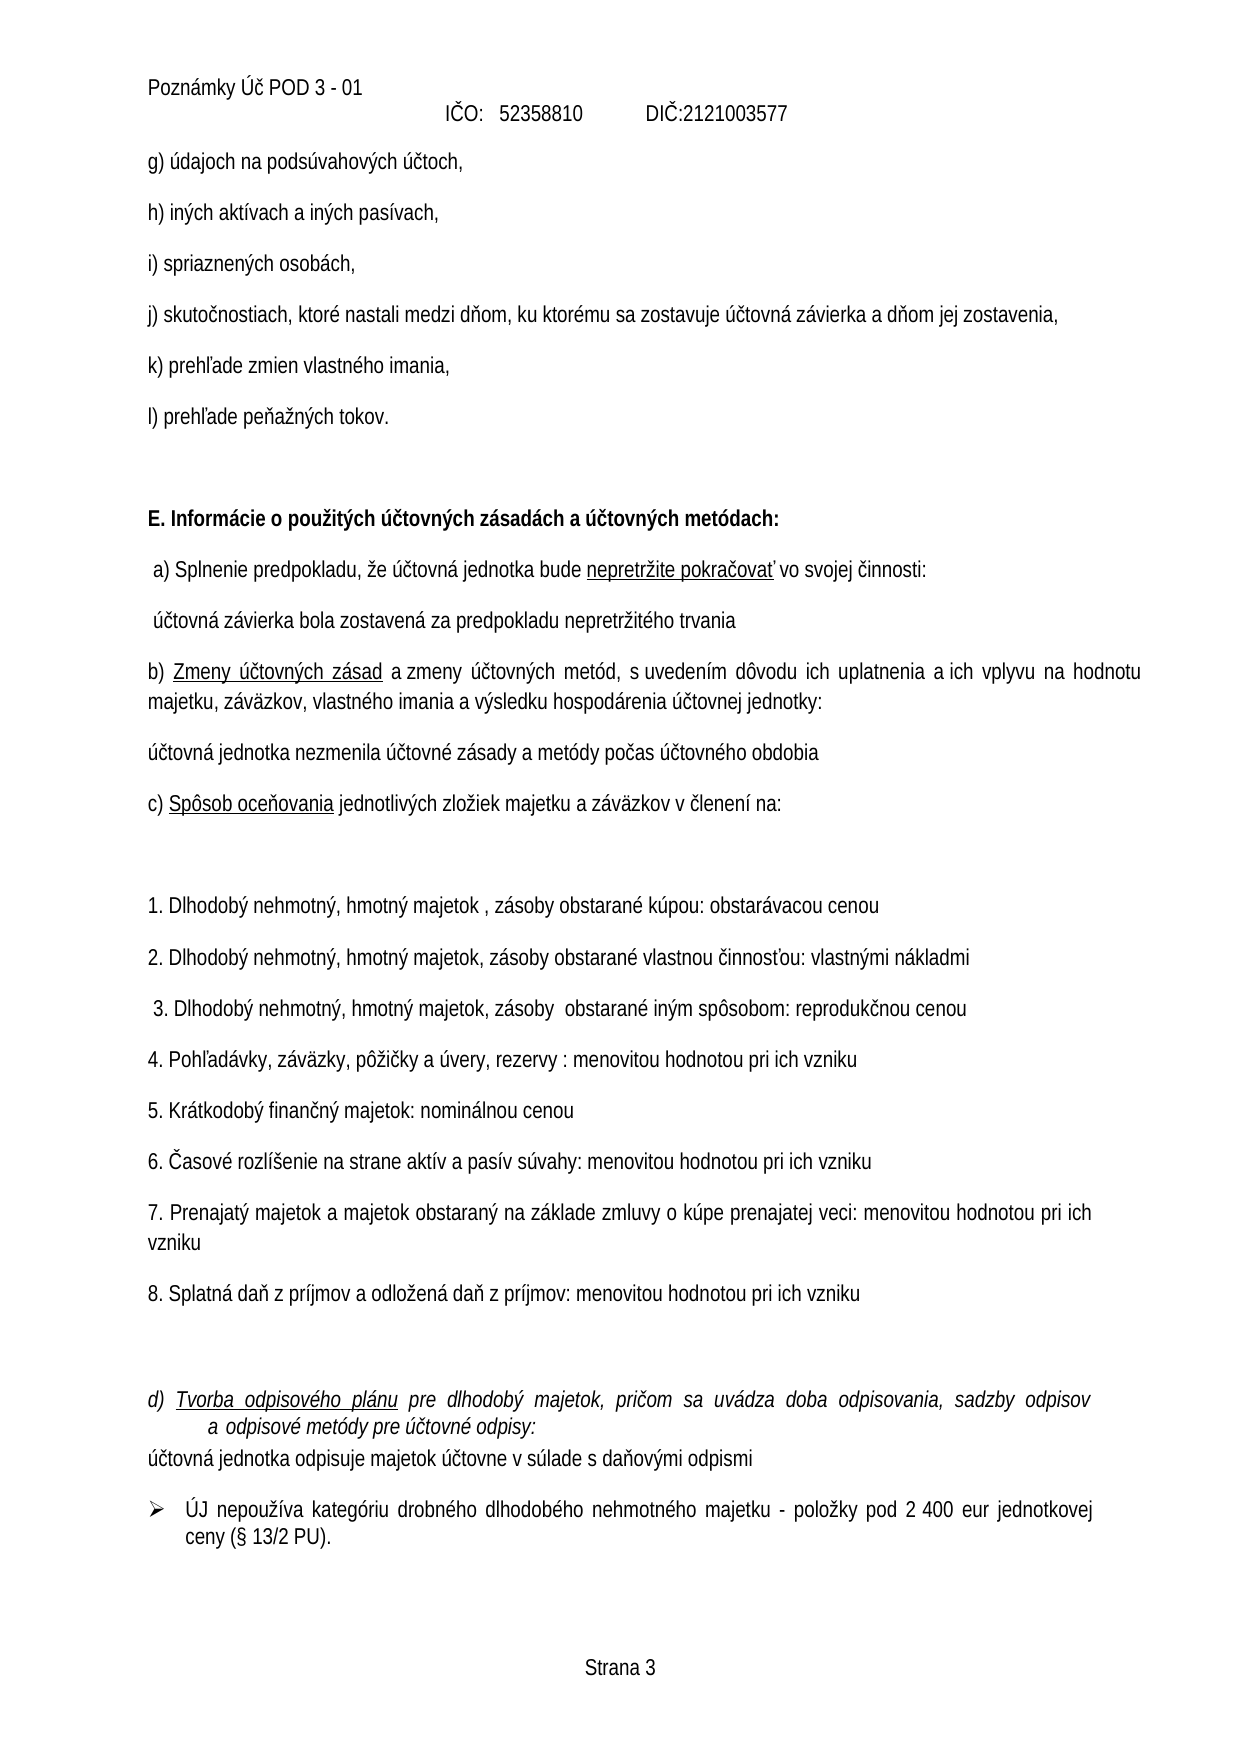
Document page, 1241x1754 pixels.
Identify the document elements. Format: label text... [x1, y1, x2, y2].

text E. Informácie o použitých účtovných zásadách a účtovných metódach: [148, 505, 1141, 531]
text j) skutočnostiach, ktoré nastali medzi dňom, ku ktorému sa zostavuje účtovná závierka a dňom jej zostavenia, [148, 301, 1141, 327]
text b) Zmeny účtovných zásad a zmeny účtovných metód, s uvedením dôvodu ich uplatnenia a ich vplyvu na hodnotu majetku, záväzkov, vlastného imania a výsledku hospodárenia účtovnej jednotky: [148, 658, 1141, 715]
text g) údajoch na podsúvahových účtoch, [148, 148, 1141, 174]
text 7. Prenajatý majetok a majetok obstaraný na základe zmluvy o kúpe prenajatej veci: menovitou hodnotou pri ich vzniku [148, 1199, 1092, 1255]
text 4. Pohľadávky, záväzky, pôžičky a úvery, rezervy : menovitou hodnotou pri ich vzniku [148, 1046, 1092, 1072]
text 2. Dlhodobý nehmotný, hmotný majetok, zásoby obstarané vlastnou činnosťou: vlastnými nákladmi [148, 943, 1092, 970]
text účtovná jednotka nezmenila účtovné zásady a metódy počas účtovného obdobia [148, 739, 1141, 766]
text i) spriaznených osobách, [148, 250, 1141, 276]
text k) prehľade zmien vlastného imania, [148, 352, 1141, 378]
text 3. Dlhodobý nehmotný, hmotný majetok, zásoby obstarané iným spôsobom: reprodukčnou cenou [148, 994, 1092, 1021]
text a) Splnenie predpokladu, že účtovná jednotka bude nepretržite pokračovať vo svojej činnosti: [148, 556, 1141, 582]
subtitle d) Tvorba odpisového plánu pre dlhodobý majetok, pričom sa uvádza doba odpisovania, sadzby odpisov a odpisové metódy pre účtovné odpisy: [148, 1386, 1092, 1439]
text l) prehľade peňažných tokov. [148, 403, 1141, 429]
text 6. Časové rozlíšenie na strane aktív a pasív súvahy: menovitou hodnotou pri ich vzniku [148, 1148, 1092, 1174]
text 1. Dlhodobý nehmotný, hmotný majetok , zásoby obstarané kúpou: obstarávacou cenou [148, 892, 1092, 919]
text účtovná závierka bola zostavená za predpokladu nepretržitého trvania [148, 607, 1141, 633]
text h) iných aktívach a iných pasívach, [148, 199, 1141, 225]
text účtovná jednotka odpisuje majetok účtovne v súlade s daňovými odpismi [148, 1445, 1092, 1472]
text 8. Splatná daň z príjmov a odložená daň z príjmov: menovitou hodnotou pri ich vzniku [148, 1280, 1092, 1306]
text c) Spôsob oceňovania jednotlivých zložiek majetku a záväzkov v členení na: [148, 790, 1141, 817]
list ÚJ nepoužíva kategóriu drobného dlhodobého nehmotného majetku - položky pod 2 400 eur jednotkovej ceny (§ 13/2 PU). [148, 1496, 1092, 1549]
text 5. Krátkodobý finančný majetok: nominálnou cenou [148, 1097, 1092, 1123]
